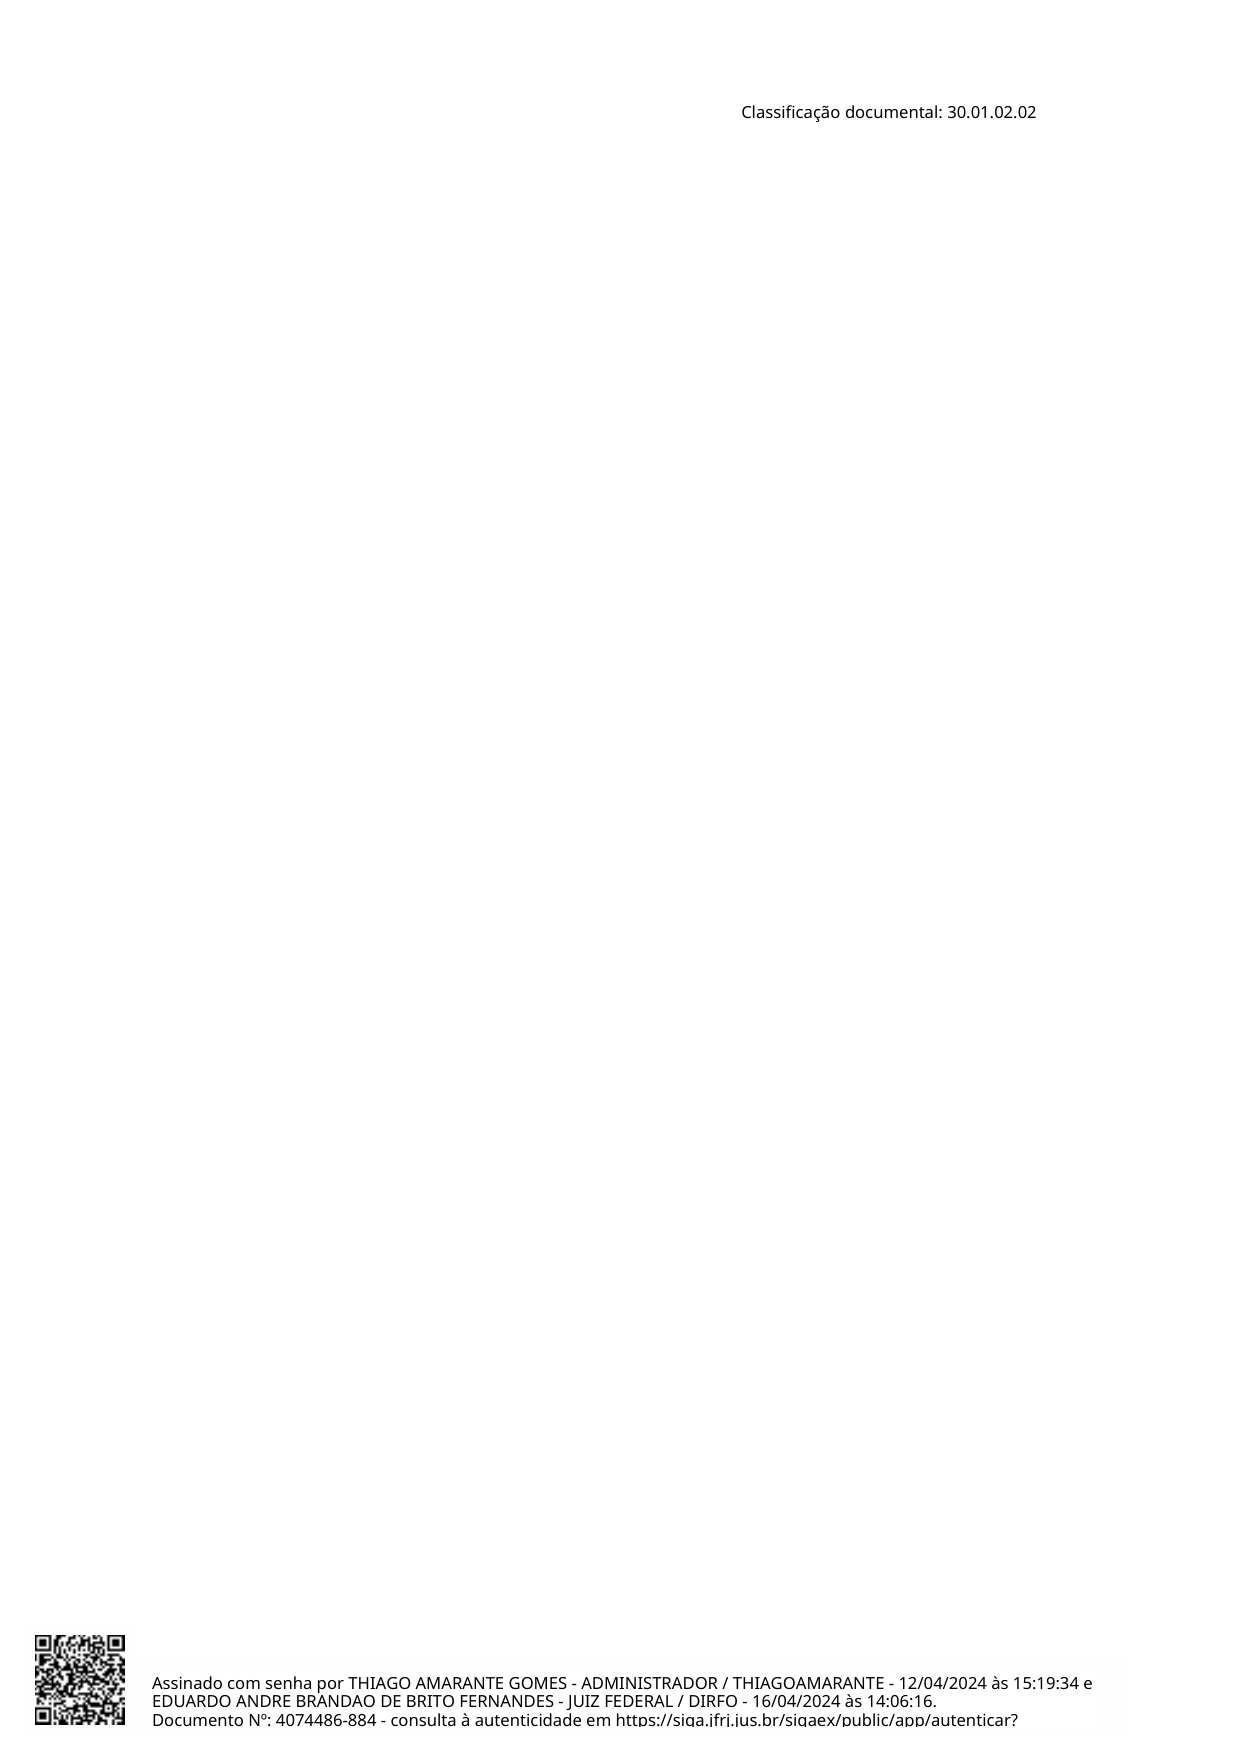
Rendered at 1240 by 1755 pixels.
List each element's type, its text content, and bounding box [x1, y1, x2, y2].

text Classificação documental: 30.01.02.02 [741, 101, 1219, 123]
